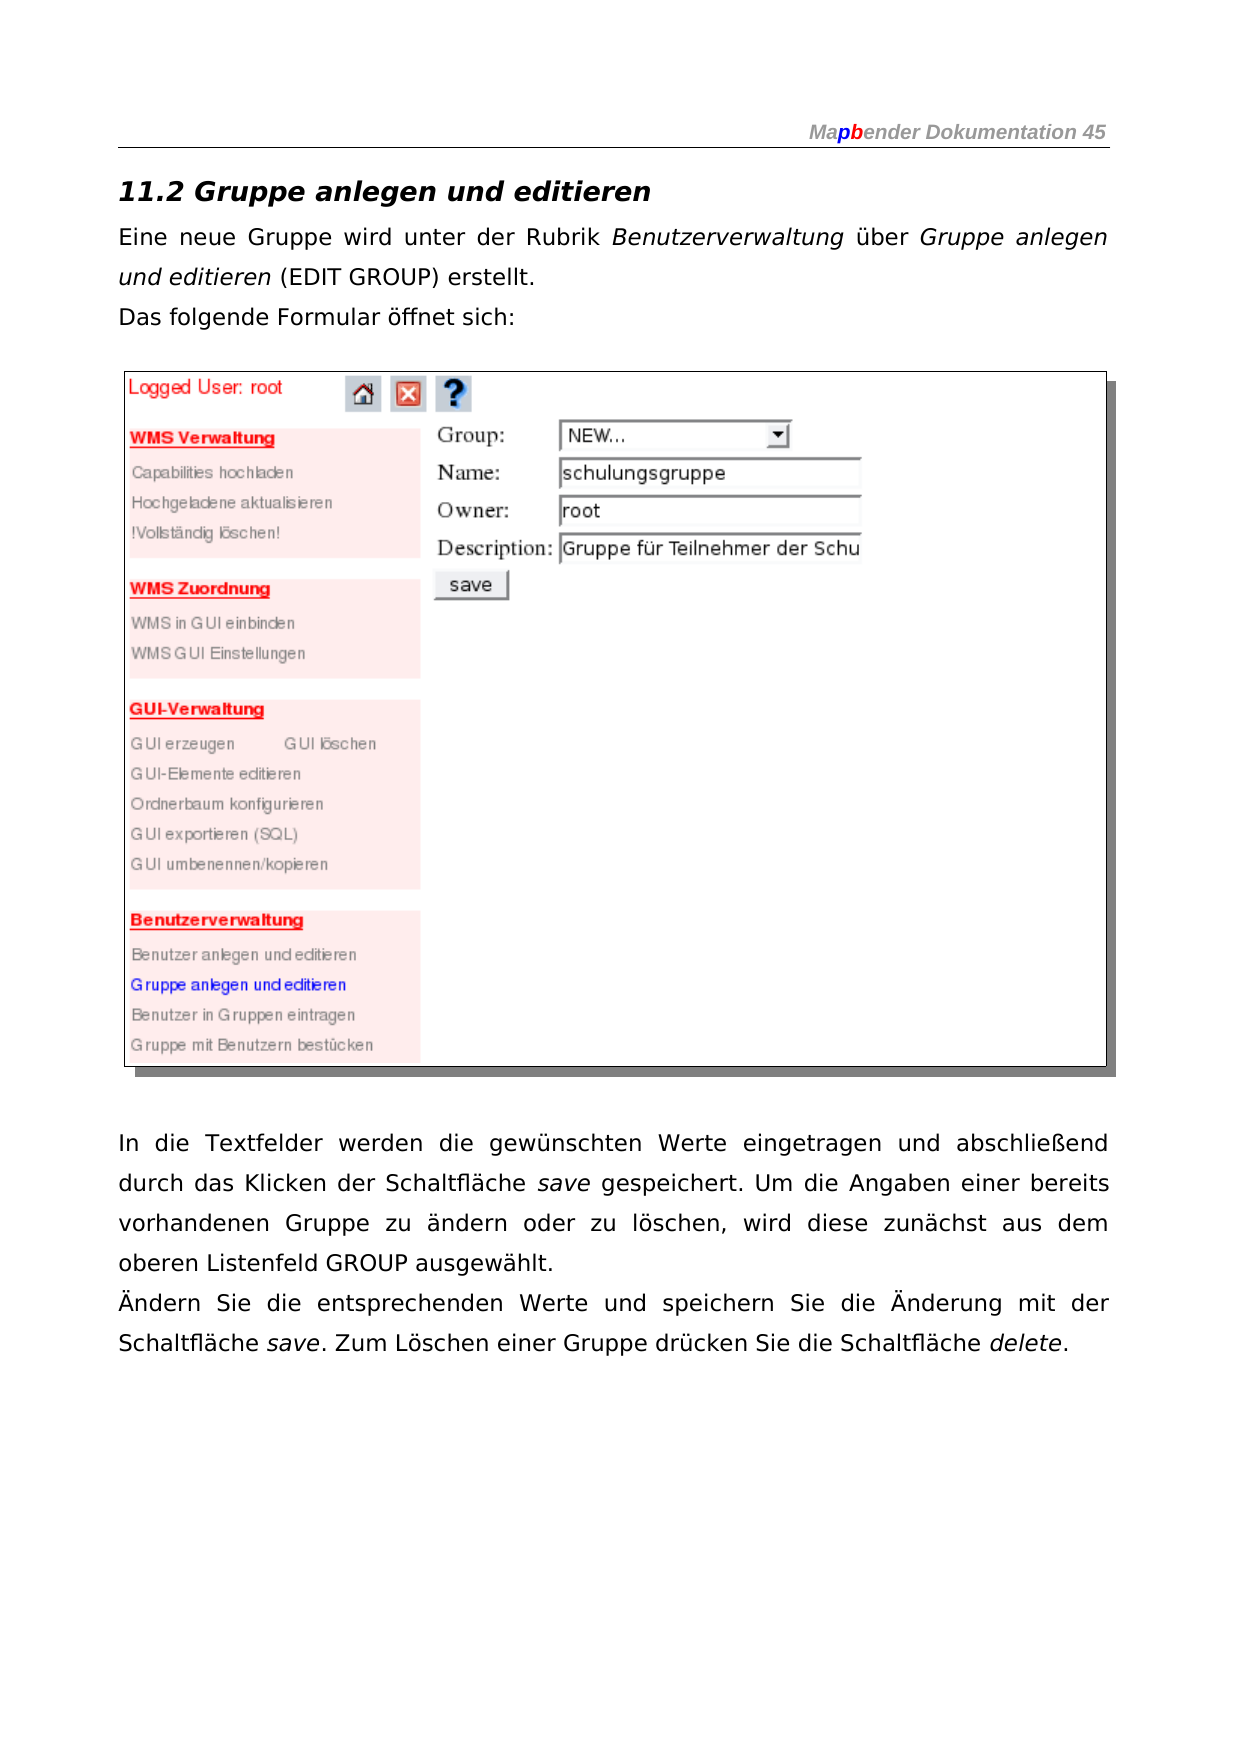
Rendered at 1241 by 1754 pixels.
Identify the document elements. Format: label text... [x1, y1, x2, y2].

text In die Textfelder werden die gewünschten Werte eingetragen und abschließend durch das Klicken der Schaltfläche save gespeichert. Um die Angaben einer bereits vorhandenen Gruppe zu ändern oder zu löschen, wird diese zunächst aus dem oberen Listenfeld GROUP ausgewählt. [118, 1130, 1110, 1277]
subtitle Gruppe anlegen und editieren [118, 177, 1122, 208]
text Eine neue Gruppe wird unter der Rubrik Benutzerverwaltung über Gruppe anlegen und editieren (EDIT GROUP) erstellt. [118, 224, 1110, 291]
picture [127, 373, 1103, 1063]
text Das folgende Formular öffnet sich: [118, 304, 1110, 331]
text Ändern Sie die entsprechenden Werte und speichern Sie die Änderung mit der Schaltfläche save. Zum Löschen einer Gruppe drücken Sie die Schaltfläche delete. [118, 1291, 1110, 1357]
